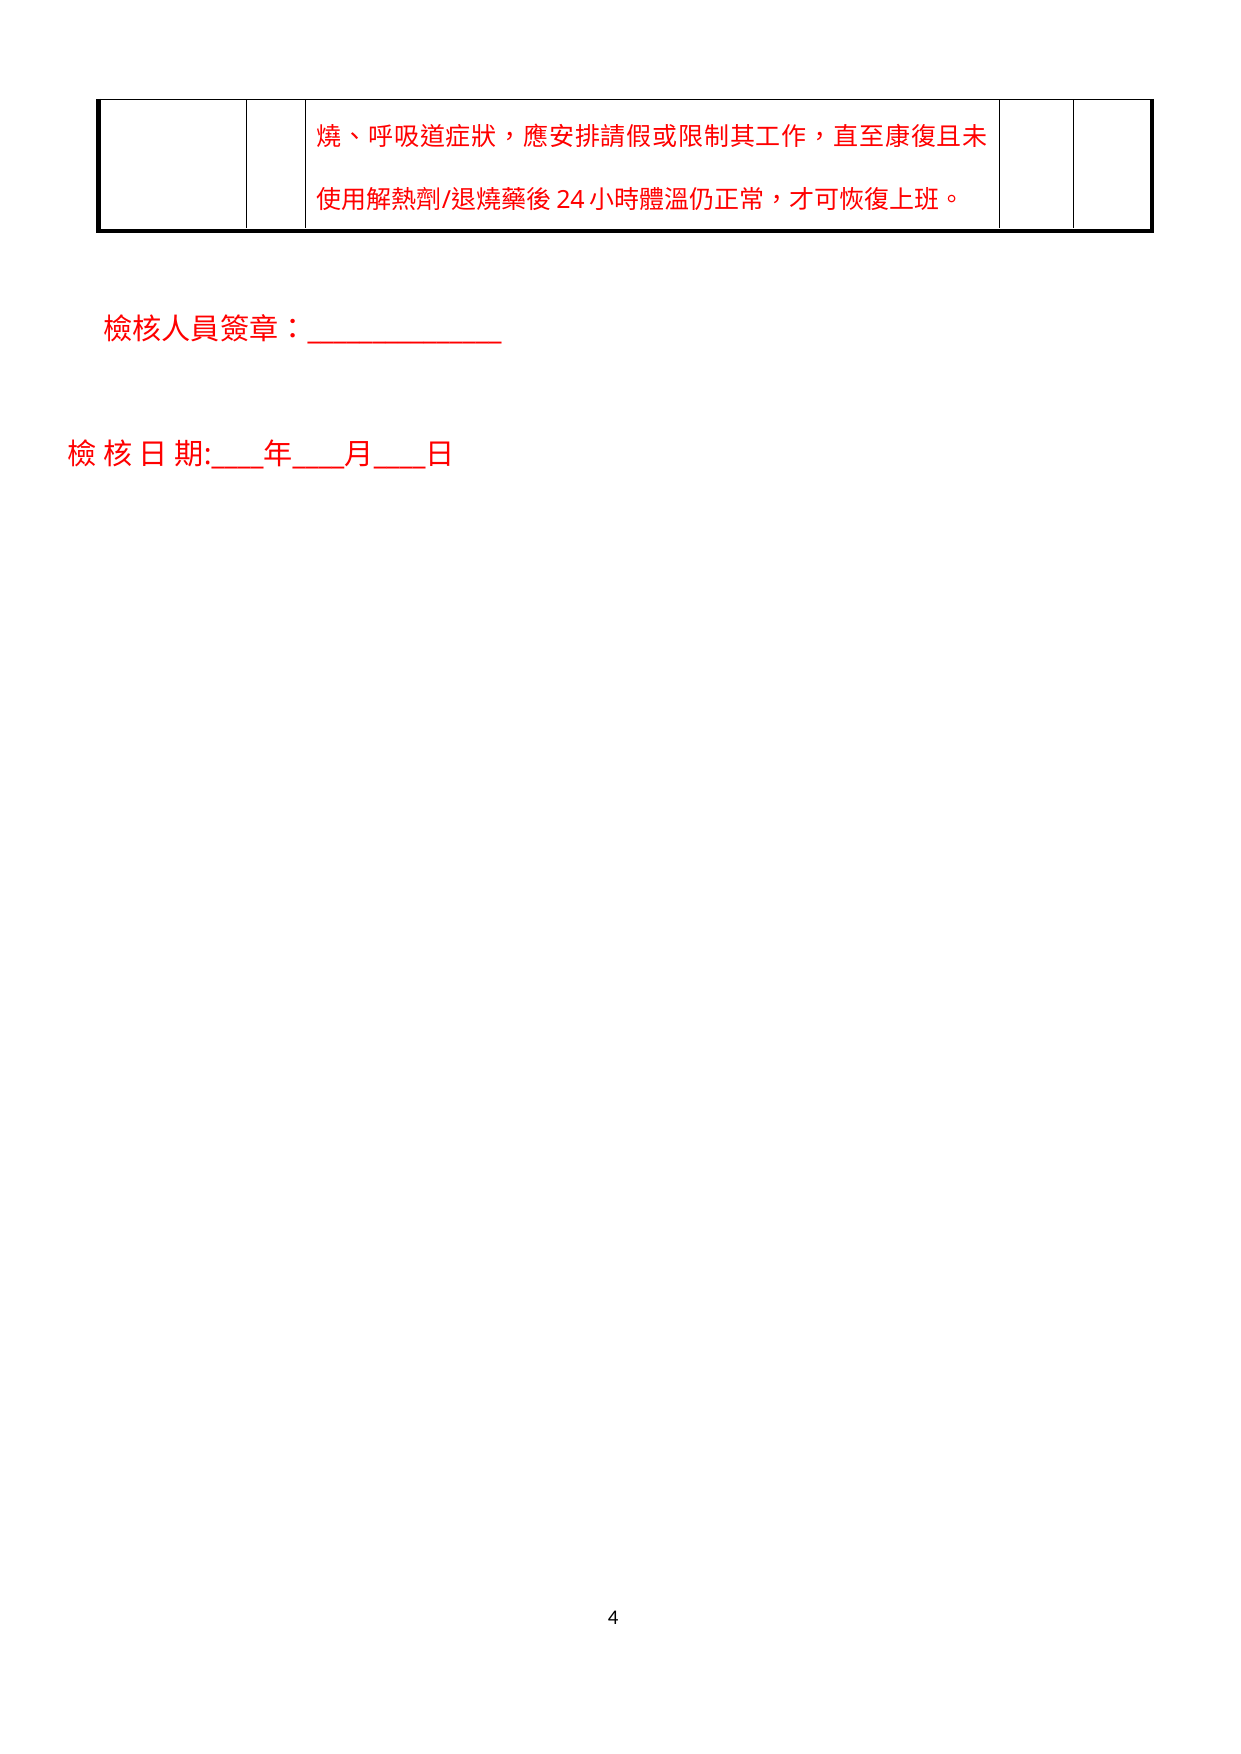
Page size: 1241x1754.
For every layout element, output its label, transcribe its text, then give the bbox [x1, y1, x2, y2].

table_cell [1074, 100, 1150, 228]
text 檢核人員簽章：_______________ [103, 296, 1107, 358]
table_cell 燒、呼吸道症狀，應安排請假或限制其工作，直至康復且未使用解熱劑/退燒藥後24小時體溫仍正常，才可恢復上班。 [306, 100, 999, 228]
table_cell [101, 100, 246, 228]
text 檢 核 日 期:____年____月____日 [29, 421, 1107, 483]
table_cell [1000, 100, 1073, 228]
table_cell [247, 100, 305, 228]
